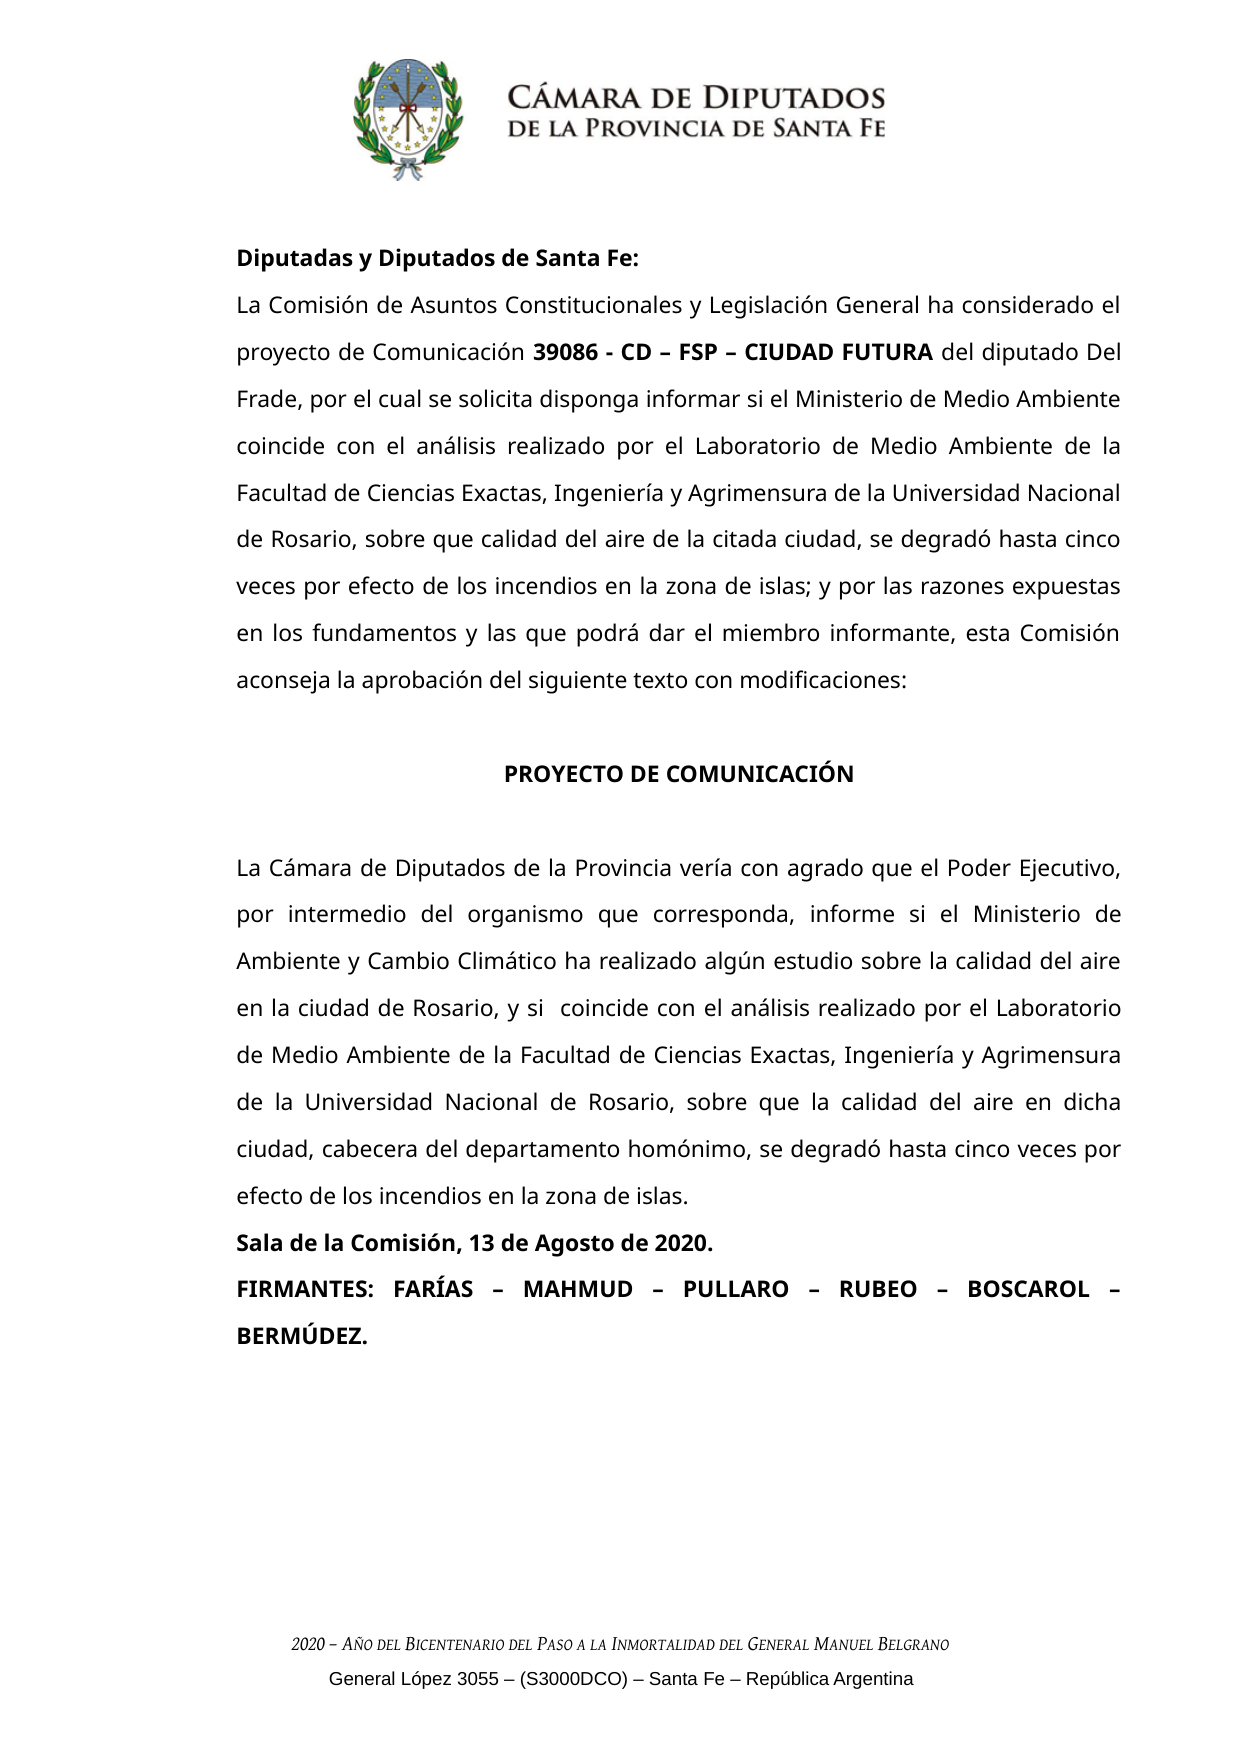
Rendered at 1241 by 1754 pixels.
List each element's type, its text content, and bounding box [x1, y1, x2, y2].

text FIRMANTES: FARÍAS – MAHMUD – PULLARO – RUBEO – BOSCAROL – BERMÚDEZ. [236, 1273, 1122, 1352]
text Diputadas y Diputados de Santa Fe: [236, 242, 1122, 273]
text Sala de la Comisión, 13 de Agosto de 2020. [236, 1227, 1122, 1258]
text La Comisión de Asuntos Constitucionales y Legislación General ha considerado el proyecto de Comunicación 39086 - CD – FSP – CIUDAD FUTURA del diputado Del Frade, por el cual se solicita disponga informar si el Ministerio de Medio Ambiente coincide con el análisis realizado por el Laboratorio de Medio Ambiente de la Facultad de Ciencias Exactas, Ingeniería y Agrimensura de la Universidad Nacional de Rosario, sobre que calidad del aire de la citada ciudad, se degradó hasta cinco veces por efecto de los incendios en la zona de islas; y por las razones expuestas en los fundamentos y las que podrá dar el miembro informante, esta Comisión aconseja la aprobación del siguiente texto con modificaciones: [236, 289, 1122, 695]
text La Cámara de Diputados de la Provincia vería con agrado que el Poder Ejecutivo, por intermedio del organismo que corresponda, informe si el Ministerio de Ambiente y Cambio Climático ha realizado algún estudio sobre la calidad del aire en la ciudad de Rosario, y si coincide con el análisis realizado por el Laboratorio de Medio Ambiente de la Facultad de Ciencias Exactas, Ingeniería y Agrimensura de la Universidad Nacional de Rosario, sobre que la calidad del aire en dicha ciudad, cabecera del departamento homónimo, se degradó hasta cinco veces por efecto de los incendios en la zona de islas. [236, 852, 1122, 1211]
text PROYECTO DE COMUNICACIÓN [236, 758, 1122, 789]
